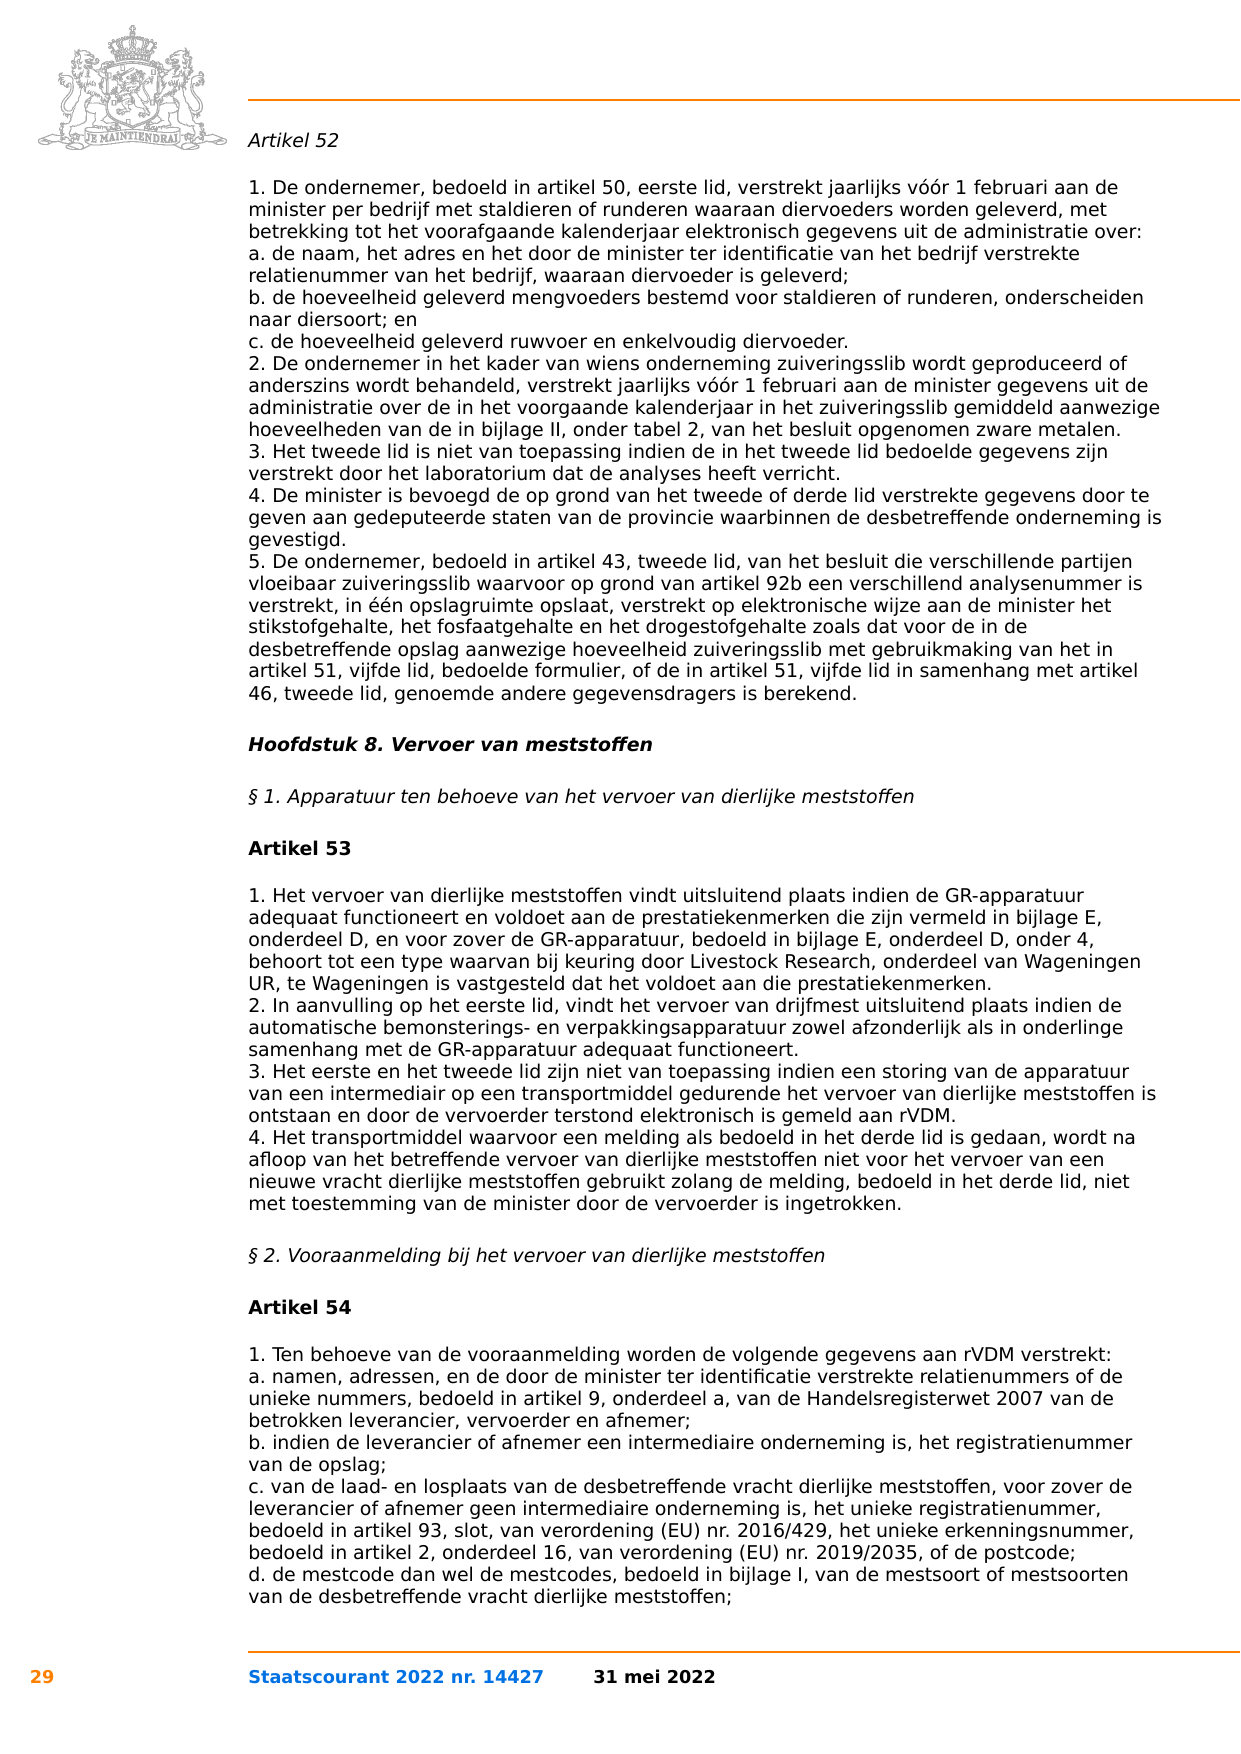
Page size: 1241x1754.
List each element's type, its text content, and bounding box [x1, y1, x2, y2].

text 4. Het transportmiddel waarvoor een melding als bedoeld in het derde lid is gedaan, wordt na afloop van het betreffende vervoer van dierlijke meststoffen niet voor het vervoer van een nieuwe vracht dierlijke meststoffen gebruikt zolang de melding, bedoeld in het derde lid, niet met toestemming van de minister door de vervoerder is ingetrokken. [248, 1127, 1163, 1215]
picture [38, 25, 227, 150]
subtitle Hoofdstuk 8. Vervoer van meststoffen [248, 734, 1163, 756]
text d. de mestcode dan wel de mestcodes, bedoeld in bijlage I, van de mestsoort of mestsoorten van de desbetreffende vracht dierlijke meststoffen; [248, 1564, 1163, 1608]
subtitle Artikel 52 [248, 130, 1163, 152]
text b. indien de leverancier of afnemer een intermediaire onderneming is, het registratienummer van de opslag; [248, 1432, 1163, 1476]
text 4. De minister is bevoegd de op grond van het tweede of derde lid verstrekte gegevens door te geven aan gedeputeerde staten van de provincie waarbinnen de desbetreffende onderneming is gevestigd. [248, 484, 1163, 551]
subtitle Artikel 54 [248, 1297, 1163, 1319]
text a. de naam, het adres en het door de minister ter identificatie van het bedrijf verstrekte relatienummer van het bedrijf, waaraan diervoeder is geleverd; [248, 243, 1163, 287]
subtitle Artikel 53 [248, 838, 1163, 860]
text 1. Het vervoer van dierlijke meststoffen vindt uitsluitend plaats indien de GR-apparatuur adequaat functioneert en voldoet aan de prestatiekenmerken die zijn vermeld in bijlage E, onderdeel D, en voor zover de GR-apparatuur, bedoeld in bijlage E, onderdeel D, onder 4, behoort tot een type waarvan bij keuring door Livestock Research, onderdeel van Wageningen UR, te Wageningen is vastgesteld dat het voldoet aan die prestatiekenmerken. [248, 885, 1163, 995]
subtitle § 2. Vooraanmelding bij het vervoer van dierlijke meststoffen [248, 1245, 1163, 1267]
subtitle § 1. Apparatuur ten behoeve van het vervoer van dierlijke meststoffen [248, 786, 1163, 808]
text c. de hoeveelheid geleverd ruwvoer en enkelvoudig diervoeder. [248, 331, 1163, 353]
text 3. Het eerste en het tweede lid zijn niet van toepassing indien een storing van de apparatuur van een intermediair op een transportmiddel gedurende het vervoer van dierlijke meststoffen is ontstaan en door de vervoerder terstond elektronisch is gemeld aan rVDM. [248, 1061, 1163, 1127]
text 2. De ondernemer in het kader van wiens onderneming zuiveringsslib wordt geproduceerd of anderszins wordt behandeld, verstrekt jaarlijks vóór 1 februari aan de minister gegevens uit de administratie over de in het voorgaande kalenderjaar in het zuiveringsslib gemiddeld aanwezige hoeveelheden van de in bijlage II, onder tabel 2, van het besluit opgenomen zware metalen. [248, 353, 1163, 441]
text b. de hoeveelheid geleverd mengvoeders bestemd voor staldieren of runderen, onderscheiden naar diersoort; en [248, 287, 1163, 331]
text 5. De ondernemer, bedoeld in artikel 43, tweede lid, van het besluit die verschillende partijen vloeibaar zuiveringsslib waarvoor op grond van artikel 92b een verschillend analysenummer is verstrekt, in één opslagruimte opslaat, verstrekt op elektronische wijze aan de minister het stikstofgehalte, het fosfaatgehalte en het drogestofgehalte zoals dat voor de in de desbetreffende opslag aanwezige hoeveelheid zuiveringsslib met gebruikmaking van het in artikel 51, vijfde lid, bedoelde formulier, of de in artikel 51, vijfde lid in samenhang met artikel 46, tweede lid, genoemde andere gegevensdragers is berekend. [248, 551, 1163, 704]
text a. namen, adressen, en de door de minister ter identificatie verstrekte relatienummers of de unieke nummers, bedoeld in artikel 9, onderdeel a, van de Handelsregisterwet 2007 van de betrokken leverancier, vervoerder en afnemer; [248, 1366, 1163, 1432]
text 3. Het tweede lid is niet van toepassing indien de in het tweede lid bedoelde gegevens zijn verstrekt door het laboratorium dat de analyses heeft verricht. [248, 441, 1163, 484]
text 1. Ten behoeve van de vooraanmelding worden de volgende gegevens aan rVDM verstrekt: [248, 1344, 1163, 1366]
text c. van de laad- en losplaats van de desbetreffende vracht dierlijke meststoffen, voor zover de leverancier of afnemer geen intermediaire onderneming is, het unieke registratienummer, bedoeld in artikel 93, slot, van verordening (EU) nr. 2016/429, het unieke erkenningsnummer, bedoeld in artikel 2, onderdeel 16, van verordening (EU) nr. 2019/2035, of de postcode; [248, 1476, 1163, 1564]
text 1. De ondernemer, bedoeld in artikel 50, eerste lid, verstrekt jaarlijks vóór 1 februari aan de minister per bedrijf met staldieren of runderen waaraan diervoeders worden geleverd, met betrekking tot het voorafgaande kalenderjaar elektronisch gegevens uit de administratie over: [248, 177, 1163, 243]
text 2. In aanvulling op het eerste lid, vindt het vervoer van drijfmest uitsluitend plaats indien de automatische bemonsterings- en verpakkingsapparatuur zowel afzonderlijk als in onderlinge samenhang met de GR-apparatuur adequaat functioneert. [248, 995, 1163, 1061]
